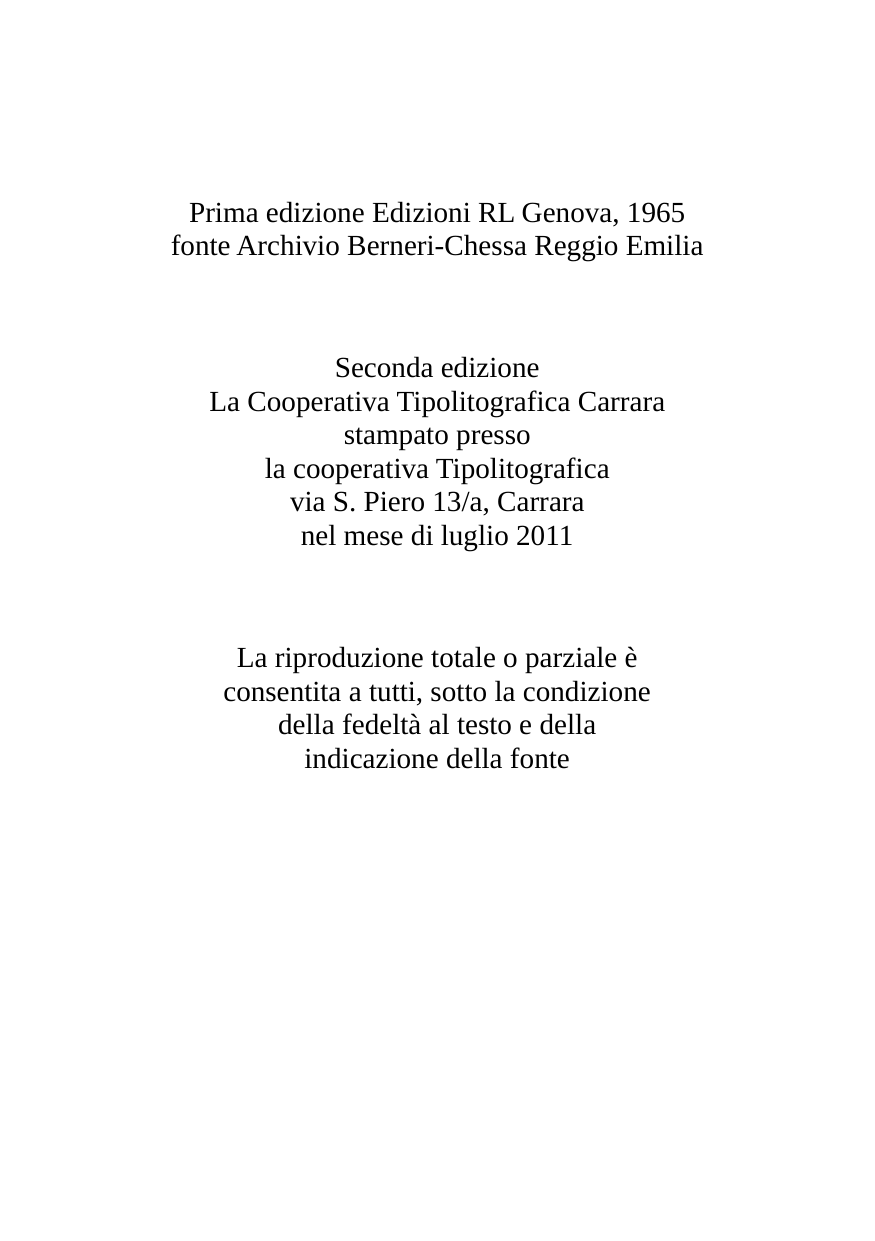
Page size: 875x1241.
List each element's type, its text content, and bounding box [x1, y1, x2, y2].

text Seconda edizione La Cooperativa Tipolitografica Carrara stampato presso la cooperativa Tipolitografica via S. Piero 13/a, Carrara nel mese di luglio 2011 [106, 350, 768, 552]
text La riproduzione totale o parziale è consentita a tutti, sotto la condizione della fedeltà al testo e della indicazione della fonte [106, 640, 768, 774]
text Prima edizione Edizioni RL Genova, 1965 fonte Archivio Berneri-Chessa Reggio Emilia [106, 195, 768, 262]
